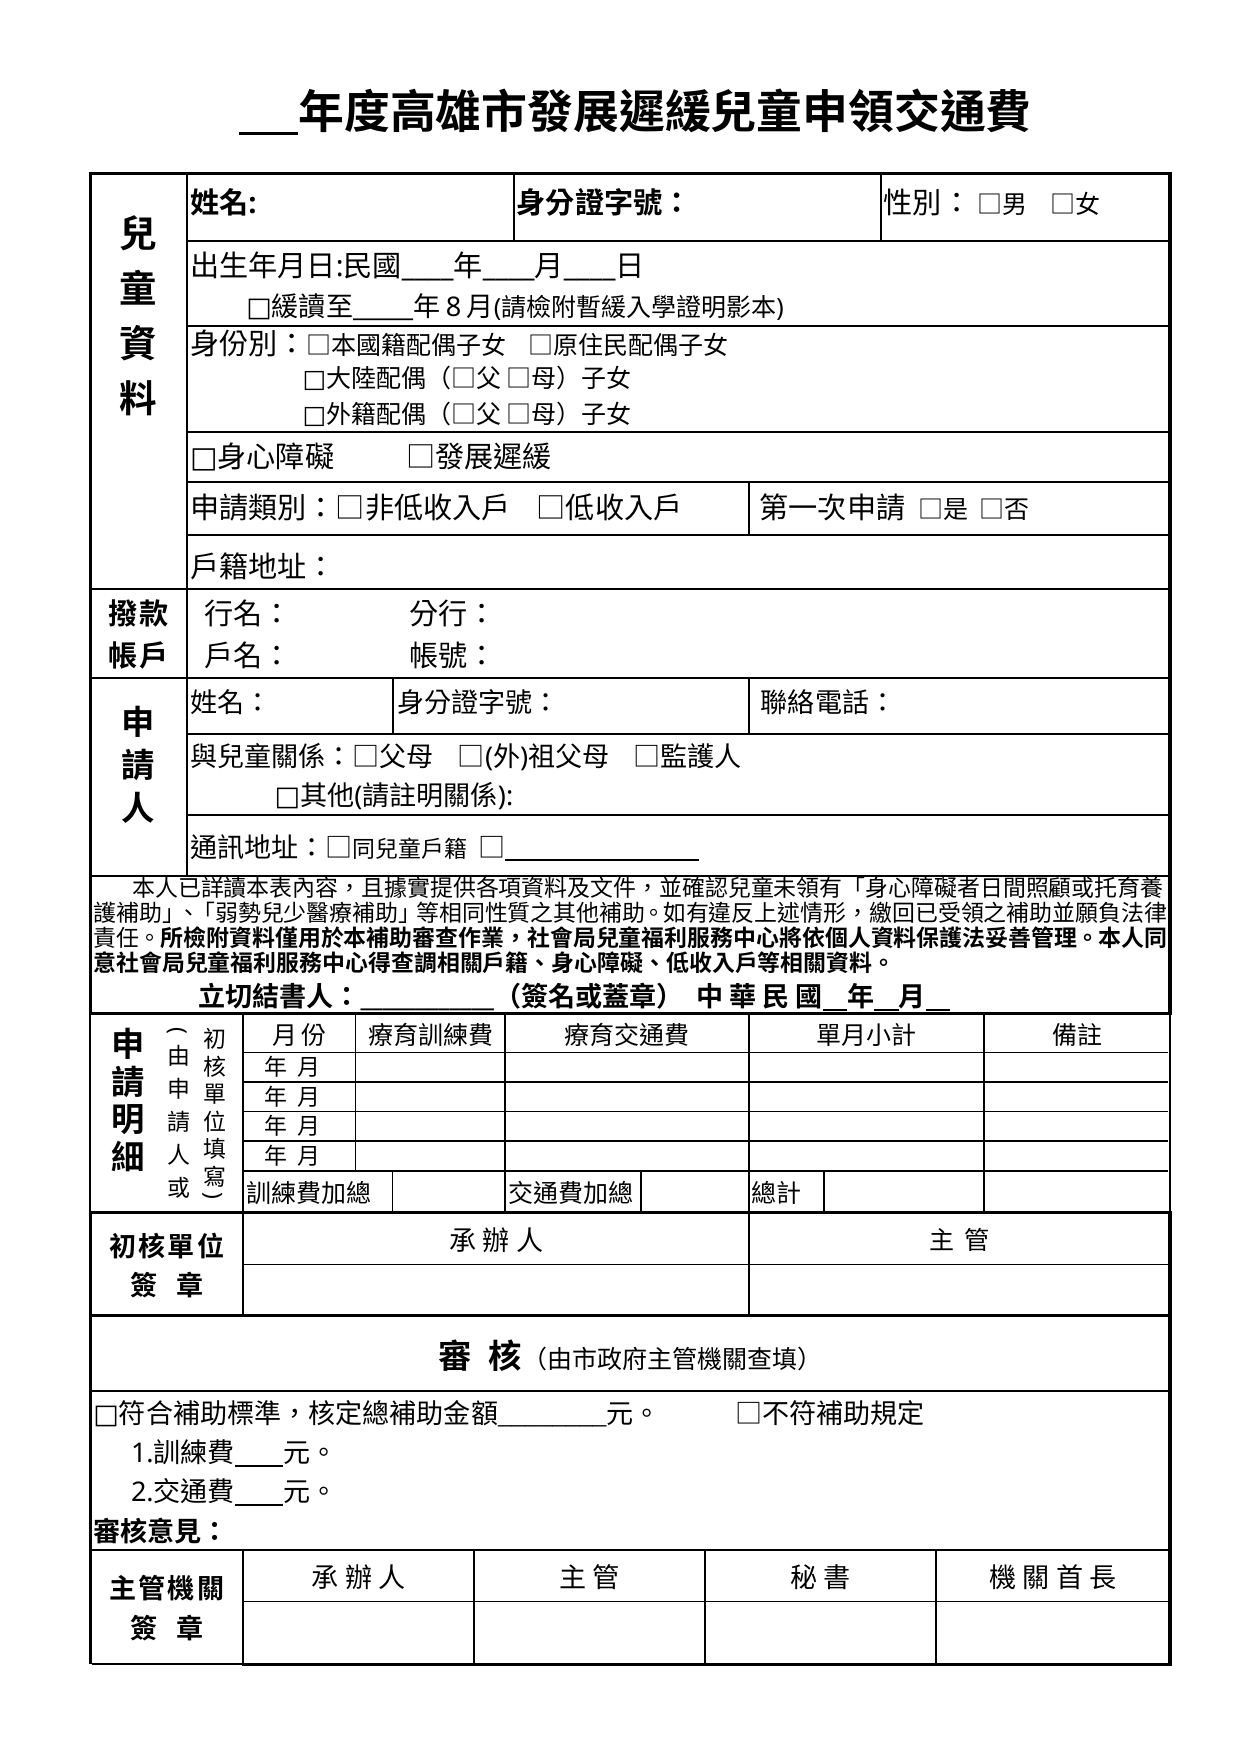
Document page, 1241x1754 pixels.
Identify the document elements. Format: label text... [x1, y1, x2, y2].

table_cell 秘書 [706, 1551, 935, 1601]
table_cell 單月小計 [750, 1015, 983, 1052]
table_cell 主管 [475, 1551, 704, 1601]
table_cell [356, 1112, 504, 1140]
table_cell [750, 1265, 1168, 1314]
table_cell [985, 1170, 1169, 1211]
table_cell 訓練費加總 [244, 1172, 392, 1211]
table_cell [750, 1112, 983, 1140]
table_cell 第一次申請 □是 □否 [750, 483, 1168, 534]
table_cell 戶籍地址： [188, 536, 1168, 587]
table_cell [825, 1172, 983, 1211]
table_cell [750, 1083, 983, 1111]
table_cell [393, 1172, 504, 1211]
table_cell 機關首長 [937, 1551, 1168, 1601]
table_cell 交通費加總 [506, 1172, 640, 1211]
table_cell [244, 1602, 473, 1663]
text 年度高雄市發展遲緩兒童申領交通費 [89, 71, 1181, 146]
table_cell □身心障礙 □發展遲緩 [188, 433, 1168, 481]
table_cell [706, 1602, 935, 1663]
table_cell [356, 1053, 504, 1081]
table_cell 備註 [985, 1015, 1169, 1052]
table_cell 年 月 [244, 1112, 355, 1140]
table_cell [985, 1081, 1169, 1111]
table_cell 身分證字號： [394, 679, 748, 733]
table_cell 初核單位 簽 章 [92, 1214, 242, 1314]
table_cell 承辦人 [244, 1214, 748, 1263]
table_cell 與兒童關係：□父母 □(外)祖父母 □監護人 □其他(請註明關係): [188, 735, 1168, 814]
table_cell 年 月 [244, 1083, 355, 1111]
table_cell [506, 1083, 748, 1111]
table_cell 通訊地址：□同兒童戶籍 □ [188, 816, 1168, 875]
table_cell 年 月 [244, 1053, 355, 1081]
table_cell 身份別：□本國籍配偶子女 □原住民配偶子女 □大陸配偶（□父 □母）子女 □外籍配偶（□父 □母）子女 [188, 327, 1168, 431]
table_header 身分證字號： [515, 175, 880, 240]
table_header 姓名: [188, 175, 513, 240]
table_cell [506, 1053, 748, 1081]
table_cell 主管機關 簽 章 [92, 1551, 242, 1663]
table_cell [506, 1112, 748, 1140]
table_cell 總計 [750, 1172, 823, 1211]
table_cell 主管 [750, 1214, 1168, 1263]
table_cell [750, 1053, 983, 1081]
table_cell □符合補助標準，核定總補助金額________元。 □不符補助規定 1.訓練費 元。 2.交通費 元。 審核意見： [92, 1392, 1168, 1549]
table_cell 行名： 分行： 戶名： 帳號： [188, 590, 1168, 677]
table_cell 聯絡電話： [750, 679, 1168, 733]
table_cell 姓名： [188, 679, 392, 733]
table_header 兒 童 資 料 [92, 175, 186, 587]
table_cell 年 月 [244, 1142, 355, 1170]
table_cell [985, 1111, 1169, 1140]
table_cell [985, 1052, 1169, 1081]
table_cell [475, 1602, 704, 1663]
table_cell [244, 1265, 748, 1314]
table_cell 申請類別：□非低收入戶 □低收入戶 [188, 483, 748, 534]
table_cell [356, 1142, 504, 1170]
table_cell [750, 1142, 983, 1170]
table_cell 月份 [244, 1015, 355, 1052]
table_cell 撥款 帳戶 [92, 590, 186, 677]
table_cell 申 請 人 [92, 679, 186, 875]
table_cell [506, 1142, 748, 1170]
table_cell [642, 1172, 748, 1211]
table_cell [356, 1083, 504, 1111]
table_cell 出生年月日:民國____年____月____日 □緩讀至_____年8月(請檢附暫緩入學證明影本) [188, 242, 1168, 325]
table_cell 審 核（由市政府主管機關查填） [92, 1317, 1168, 1390]
table_cell 初核單位填寫) (由申請人或 申請明細 [91, 1015, 242, 1211]
table_cell 本人已詳讀本表內容，且據實提供各項資料及文件，並確認兒童未領有「身心障礙者日間照顧或托育養護補助」、「弱勢兒少醫療補助」等相同性質之其他補助。如有違反上述情形，繳回已受領之補助並願負法律責任。所檢附資料僅用於本補助審查作業，社會局兒童福利服務中心將依個人資料保護法妥善管理。本人同意社會局兒童福利服務中心得查調相關戶籍、身心障礙、低收入戶等相關資料。 立切結書人：____________（簽名或蓋章） 中 華 民 國 年 月 [92, 877, 1168, 1012]
table_cell [985, 1140, 1169, 1170]
table_header 性別： □男 □女 [882, 175, 1168, 240]
table_cell 承辦人 [244, 1551, 473, 1601]
table_cell [937, 1602, 1168, 1663]
table_cell 療育交通費 [506, 1015, 748, 1052]
table_cell 療育訓練費 [356, 1015, 504, 1052]
